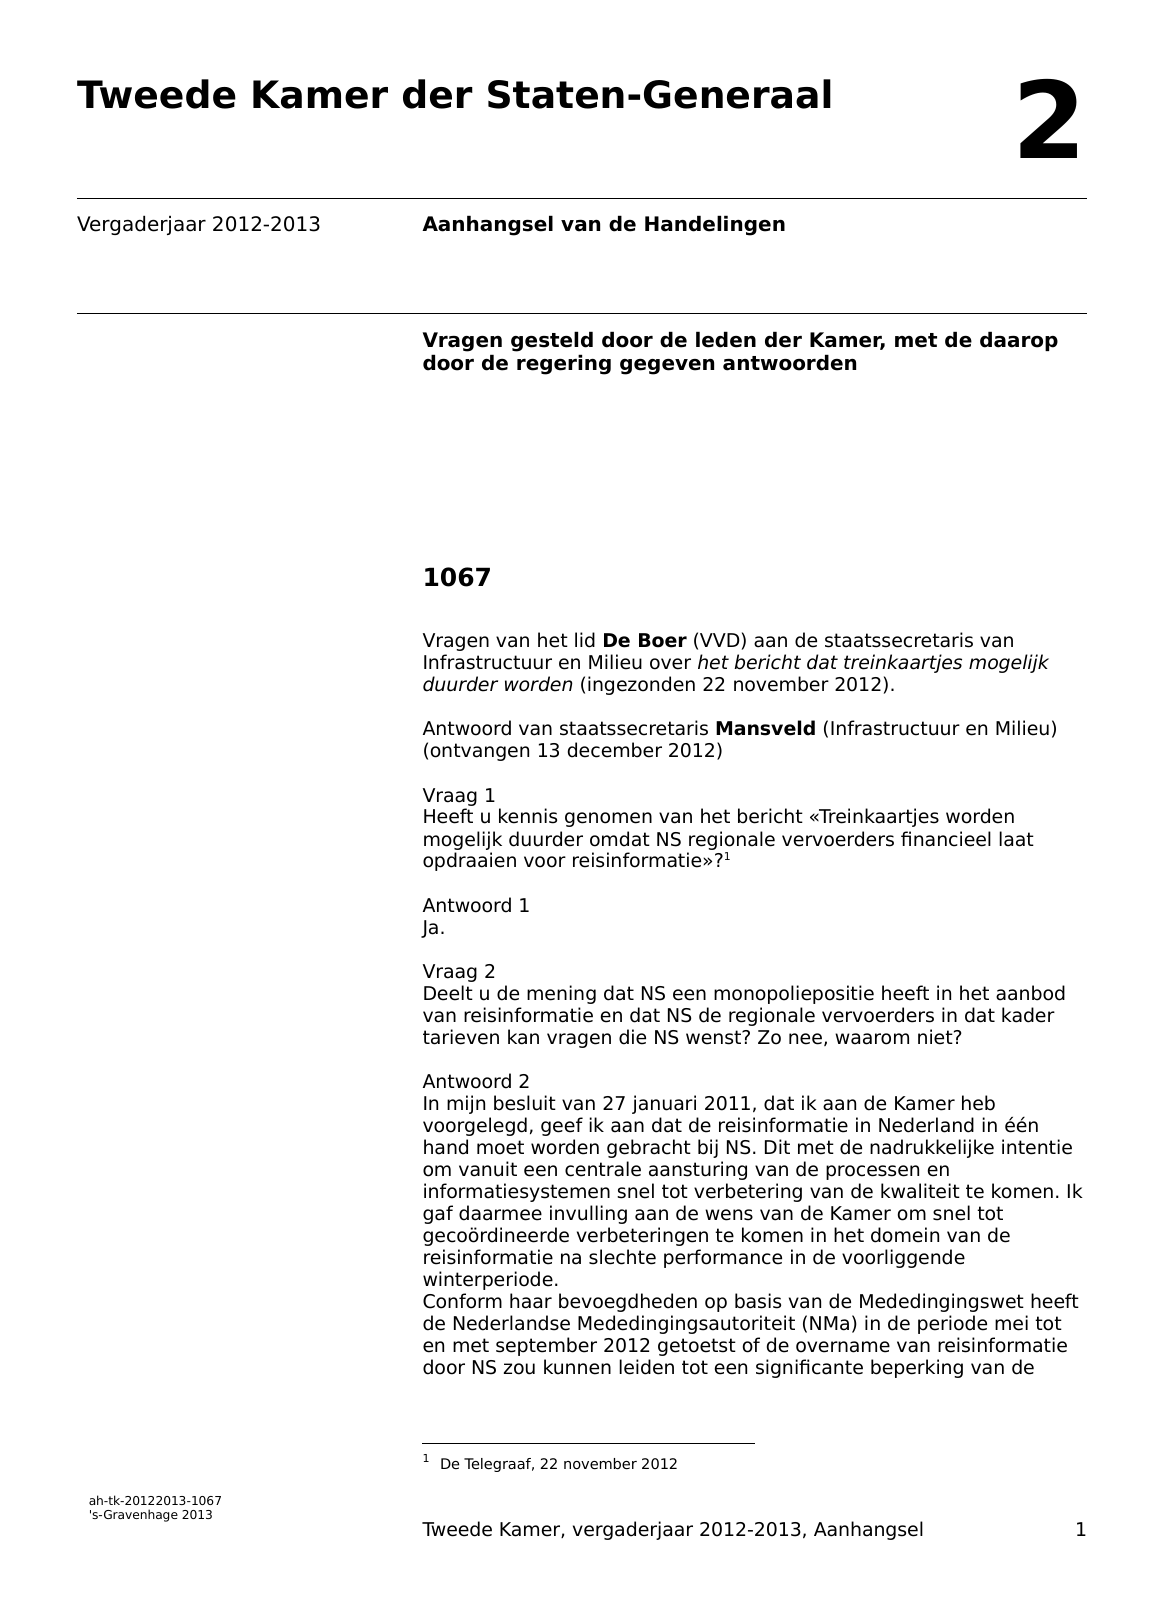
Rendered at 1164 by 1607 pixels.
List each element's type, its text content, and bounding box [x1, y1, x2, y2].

table_cell [77, 314, 422, 375]
text Ja. [422, 917, 1087, 938]
text 1067 [422, 563, 1087, 592]
text ah-tk-20122013-1067 [88, 1494, 323, 1508]
text Antwoord 2 [422, 1071, 1087, 1093]
text Conform haar bevoegdheden op basis van de Mededingingswet heeft de Nederlandse Mededingingsautoriteit (NMa) in de periode mei tot en met september 2012 getoetst of de overname van reisinformatie door NS zou kunnen leiden tot een significante beperking van de [422, 1291, 1087, 1378]
table_cell Vragen gesteld door de leden der Kamer, met de daarop door de regering gegeven antwoorden [422, 314, 1087, 375]
text Antwoord 1 [422, 894, 1087, 917]
table_cell Vergaderjaar 2012-2013 [77, 199, 422, 313]
text Heeft u kennis genomen van het bericht «Treinkaartjes worden mogelijk duurder omdat NS regionale vervoerders financieel laat opdraaien voor reisinformatie»? [422, 806, 1087, 872]
text Vraag 1 [422, 784, 1087, 806]
text In mijn besluit van 27 januari 2011, dat ik aan de Kamer heb voorgelegd, geef ik aan dat de reisinformatie in Nederland in één hand moet worden gebracht bij NS. Dit met de nadrukkelijke intentie om vanuit een centrale aansturing van de processen en informatiesystemen snel tot verbetering van de kwaliteit te komen. Ik gaf daarmee invulling aan de wens van de Kamer om snel tot gecoördineerde verbeteringen te komen in het domein van de reisinformatie na slechte performance in de voorliggende winterperiode. [422, 1093, 1087, 1291]
text 's-Gravenhage 2013 [88, 1508, 323, 1522]
text Vragen van het lid De Boer (VVD) aan de staatssecretaris van Infrastructuur en Milieu over het bericht dat treinkaartjes mogelijk duurder worden (ingezonden 22 november 2012). [422, 630, 1087, 696]
text Deelt u de mening dat NS een monopoliepositie heeft in het aanbod van reisinformatie en dat NS de regionale vervoerders in dat kader tarieven kan vragen die NS wenst? Zo nee, waarom niet? [422, 983, 1087, 1049]
table_header Tweede Kamer der Staten-Generaal [77, 59, 886, 198]
text Vraag 2 [422, 961, 1087, 983]
table_header 2 [886, 59, 1087, 198]
text De Telegraaf, 22 november 2012 [422, 1452, 1087, 1474]
table_cell Aanhangsel van de Handelingen [422, 199, 1087, 313]
text Antwoord van staatssecretaris Mansveld (Infrastructuur en Milieu) (ontvangen 13 december 2012) [422, 718, 1087, 762]
